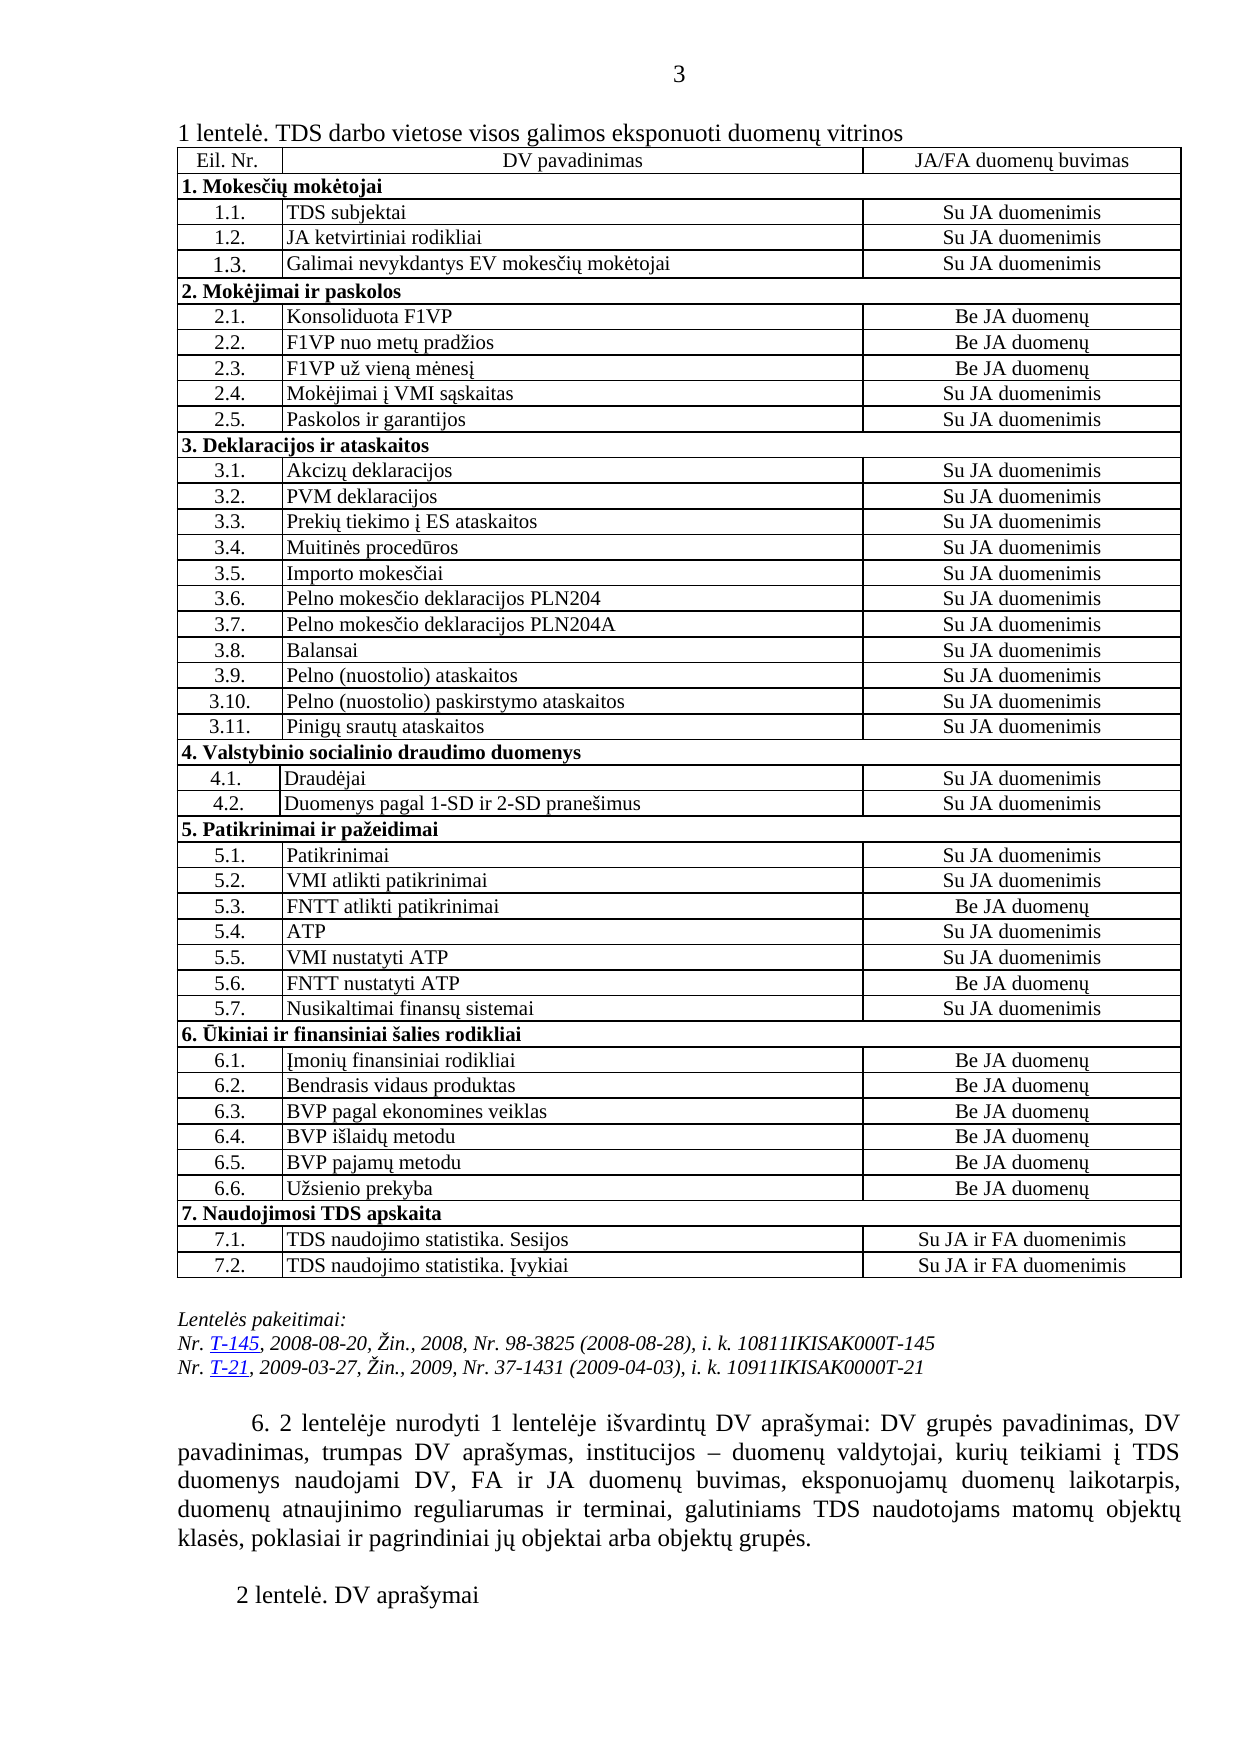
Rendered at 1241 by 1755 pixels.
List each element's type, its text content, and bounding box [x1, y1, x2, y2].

table_cell Su JA duomenimis [864, 843, 1180, 867]
table_cell Su JA duomenimis [864, 484, 1180, 508]
table_cell FNTT nustatyti ATP [283, 971, 862, 995]
table_cell Pinigų srautų ataskaitos [283, 715, 862, 738]
table_cell 7.1. [178, 1227, 282, 1251]
table_cell 4.2. [178, 791, 279, 815]
table_cell Be JA duomenų [864, 1176, 1180, 1200]
table_cell ATP [283, 920, 862, 943]
table_cell 3.9. [178, 663, 282, 687]
table_cell VMI atlikti patikrinimai [283, 868, 862, 892]
text Nr. T-21, 2009-03-27, Žin., 2009, Nr. 37-1431 (2009-04-03), i. k. 10911IKISAK0000T-21 [177, 1355, 1181, 1379]
table_cell 5.3. [178, 894, 282, 918]
table_cell JA ketvirtiniai rodikliai [283, 225, 862, 249]
table_cell VMI nustatyti ATP [283, 945, 862, 969]
table_cell 2.5. [178, 407, 282, 431]
table_cell Su JA duomenimis [864, 715, 1180, 738]
table_cell Patikrinimai [283, 843, 862, 867]
table_cell 6.2. [178, 1073, 282, 1097]
table_cell Bendrasis vidaus produktas [283, 1073, 862, 1097]
table_cell Užsienio prekyba [283, 1176, 862, 1200]
table_cell Su JA duomenimis [864, 663, 1180, 687]
table_cell Paskolos ir garantijos [283, 407, 862, 431]
table_cell 7.2. [178, 1253, 282, 1277]
table_cell BVP išlaidų metodu [283, 1125, 862, 1148]
table_cell Su JA duomenimis [864, 407, 1180, 431]
table_cell Mokėjimai į VMI sąskaitas [283, 381, 862, 405]
table_cell 5.4. [178, 920, 282, 943]
table_cell [863, 817, 1180, 841]
table_cell Be JA duomenų [864, 356, 1180, 380]
table_cell Su JA duomenimis [864, 251, 1180, 277]
table_cell 2.2. [178, 330, 282, 354]
table_cell 1.1. [178, 200, 282, 224]
table_cell Akcizų deklaracijos [283, 458, 862, 482]
table_cell Su JA duomenimis [864, 689, 1180, 713]
table_cell Su JA duomenimis [864, 920, 1180, 943]
table_cell 3.1. [178, 458, 282, 482]
table_cell Įmonių finansiniai rodikliai [283, 1048, 862, 1072]
table_cell Su JA duomenimis [864, 458, 1180, 482]
table_cell Su JA duomenimis [864, 510, 1180, 533]
table_cell 2.4. [178, 381, 282, 405]
text 2 lentelė. DV aprašymai [177, 1580, 1181, 1609]
table_cell 5. Patikrinimai ir pažeidimai [178, 817, 863, 841]
table_cell Be JA duomenų [864, 330, 1180, 354]
table_cell Be JA duomenų [864, 1125, 1180, 1148]
table_cell Su JA duomenimis [864, 381, 1180, 405]
table_cell BVP pagal ekonomines veiklas [283, 1099, 862, 1123]
table_cell Su JA duomenimis [864, 996, 1180, 1020]
text 6. 2 lentelėje nurodyti 1 lentelėje išvardintų DV aprašymai: DV grupės pavadinimas, DV pavadinimas, trumpas DV aprašymas, institucijos – duomenų valdytojai, kurių teikiami į TDS duomenys naudojami DV, FA ir JA duomenų buvimas, eksponuojamų duomenų laikotarpis, duomenų atnaujinimo reguliarumas ir terminai, galutiniams TDS naudotojams matomų objektų klasės, poklasiai ir pagrindiniai jų objektai arba objektų grupės. [177, 1408, 1181, 1552]
table_cell 3.8. [178, 638, 282, 662]
table_cell Be JA duomenų [864, 305, 1180, 328]
table_cell Su JA duomenimis [864, 868, 1180, 892]
table_cell Pelno (nuostolio) paskirstymo ataskaitos [283, 689, 862, 713]
table_cell 3.3. [178, 510, 282, 533]
table_cell 1.3. [178, 251, 282, 277]
text 1 lentelė. TDS darbo vietose visos galimos eksponuoti duomenų vitrinos [177, 118, 1181, 147]
table_cell F1VP nuo metų pradžios [283, 330, 862, 354]
table_cell Su JA duomenimis [864, 791, 1180, 815]
table_cell Duomenys pagal 1-SD ir 2-SD pranešimus [281, 791, 862, 815]
table_cell Be JA duomenų [864, 1073, 1180, 1097]
table_cell 5.7. [178, 996, 282, 1020]
table_cell Su JA duomenimis [864, 586, 1180, 610]
table_cell 6.3. [178, 1099, 282, 1123]
table_cell 6. Ūkiniai ir finansiniai šalies rodikliai [178, 1022, 1180, 1046]
table_cell 3.5. [178, 561, 282, 585]
table_cell 5.1. [178, 843, 282, 867]
table_cell 5.6. [178, 971, 282, 995]
table_cell Su JA duomenimis [864, 612, 1180, 636]
table_cell 4.1. [178, 766, 279, 790]
table_cell Be JA duomenų [864, 971, 1180, 995]
table_cell BVP pajamų metodu [283, 1150, 862, 1174]
table_cell 3.11. [178, 715, 282, 738]
table_cell Pelno mokesčio deklaracijos PLN204A [283, 612, 862, 636]
table_cell Be JA duomenų [864, 1099, 1180, 1123]
table_cell 4. Valstybinio socialinio draudimo duomenys [178, 740, 1180, 764]
table_cell Nusikaltimai finansų sistemai [283, 996, 862, 1020]
text Nr. T-145, 2008-08-20, Žin., 2008, Nr. 98-3825 (2008-08-28), i. k. 10811IKISAK000T-145 [177, 1331, 1181, 1355]
table_cell Su JA ir FA duomenimis [864, 1253, 1180, 1277]
table_header Eil. Nr. [178, 148, 282, 172]
table_cell 3. Deklaracijos ir ataskaitos [178, 433, 1180, 457]
text Lentelės pakeitimai: [177, 1307, 1181, 1331]
table_cell 3.2. [178, 484, 282, 508]
table_header DV pavadinimas [283, 148, 862, 172]
table_cell Su JA duomenimis [864, 225, 1180, 249]
table_cell Su JA ir FA duomenimis [864, 1227, 1180, 1251]
table_header JA/FA duomenų buvimas [864, 148, 1180, 172]
table_cell Su JA duomenimis [864, 200, 1180, 224]
table_cell 3.6. [178, 586, 282, 610]
table_cell Pelno (nuostolio) ataskaitos [283, 663, 862, 687]
table_cell Konsoliduota F1VP [283, 305, 862, 328]
table_cell 6.6. [178, 1176, 282, 1200]
table_cell 5.5. [178, 945, 282, 969]
table_cell 3.7. [178, 612, 282, 636]
table_cell 3.10. [178, 689, 282, 713]
table_cell Be JA duomenų [864, 894, 1180, 918]
table_cell 6.1. [178, 1048, 282, 1072]
table_cell 2.1. [178, 305, 282, 328]
table_cell 2. Mokėjimai ir paskolos [178, 279, 1180, 303]
table_cell Draudėjai [281, 766, 862, 790]
table_cell TDS naudojimo statistika. Įvykiai [283, 1253, 862, 1277]
table_cell 6.4. [178, 1125, 282, 1148]
table_cell 7. Naudojimosi TDS apskaita [178, 1201, 1180, 1225]
table_cell Galimai nevykdantys EV mokesčių mokėtojai [283, 251, 862, 277]
table_cell 2.3. [178, 356, 282, 380]
table_cell Prekių tiekimo į ES ataskaitos [283, 510, 862, 533]
table_cell TDS subjektai [283, 200, 862, 224]
table_cell Su JA duomenimis [864, 638, 1180, 662]
table_cell Su JA duomenimis [864, 561, 1180, 585]
table_cell Importo mokesčiai [283, 561, 862, 585]
table_cell PVM deklaracijos [283, 484, 862, 508]
table_cell Be JA duomenų [864, 1048, 1180, 1072]
table_cell Be JA duomenų [864, 1150, 1180, 1174]
table_cell 6.5. [178, 1150, 282, 1174]
table_cell Su JA duomenimis [864, 766, 1180, 790]
table_cell Muitinės procedūros [283, 535, 862, 559]
table_cell 3.4. [178, 535, 282, 559]
table_cell Su JA duomenimis [864, 535, 1180, 559]
table_cell 1.2. [178, 225, 282, 249]
table_cell Su JA duomenimis [864, 945, 1180, 969]
table_cell Pelno mokesčio deklaracijos PLN204 [283, 586, 862, 610]
table_cell 1. Mokesčių mokėtojai [178, 174, 1180, 198]
table_cell Balansai [283, 638, 862, 662]
table_cell TDS naudojimo statistika. Sesijos [283, 1227, 862, 1251]
table_cell FNTT atlikti patikrinimai [283, 894, 862, 918]
table_cell 5.2. [178, 868, 282, 892]
table_cell F1VP už vieną mėnesį [283, 356, 862, 380]
